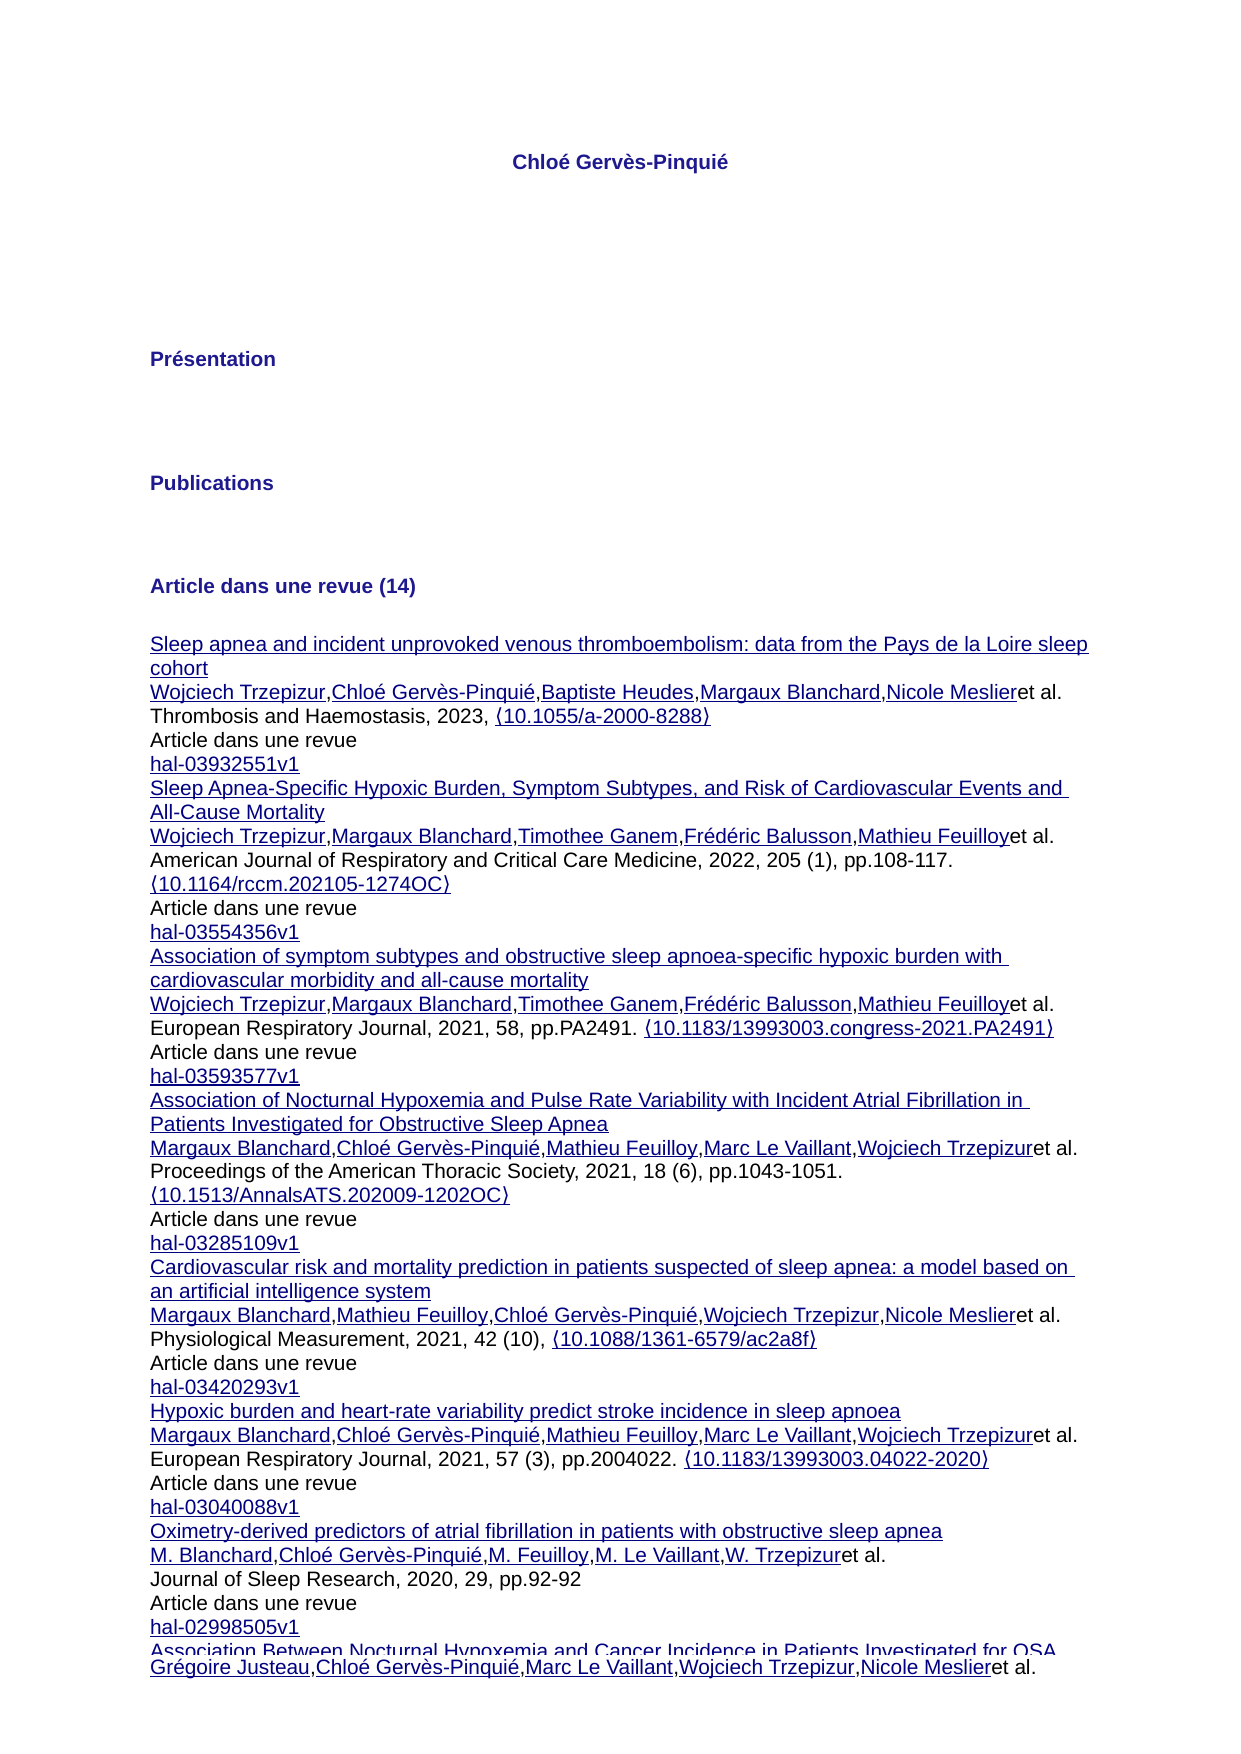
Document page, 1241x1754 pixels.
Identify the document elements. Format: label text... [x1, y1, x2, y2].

table_header Sleep apnea and incident unprovoked venous thromboembolism: data from the Pays de la Loire sleep cohort Wojciech Trzepizur,Chloé Gervès-Pinquié,Baptiste Heudes,Margaux Blanchard,Nicole Meslieret al. Thrombosis and Haemostasis, 2023, ⟨10.1055/a-2000-8288⟩ Article dans une revue hal-03932551v1 [150, 632, 1090, 776]
table_cell Cardiovascular risk and mortality prediction in patients suspected of sleep apnea: a model based on an artificial intelligence system Margaux Blanchard,Mathieu Feuilloy,Chloé Gervès-Pinquié,Wojciech Trzepizur,Nicole Meslieret al. Physiological Measurement, 2021, 42 (10), ⟨10.1088/1361-6579/ac2a8f⟩ Article dans une revue hal-03420293v1 [150, 1255, 1090, 1399]
table_cell Association of Nocturnal Hypoxemia and Pulse Rate Variability with Incident Atrial Fibrillation in Patients Investigated for Obstructive Sleep Apnea Margaux Blanchard,Chloé Gervès-Pinquié,Mathieu Feuilloy,Marc Le Vaillant,Wojciech Trzepizuret al. Proceedings of the American Thoracic Society, 2021, 18 (6), pp.1043-1051. ⟨10.1513/AnnalsATS.202009-1202OC⟩ Article dans une revue hal-03285109v1 [150, 1088, 1090, 1255]
table_cell Association Between Nocturnal Hypoxemia and Cancer Incidence in Patients Investigated for OSA Grégoire Justeau,Chloé Gervès-Pinquié,Marc Le Vaillant,Wojciech Trzepizur,Nicole Meslieret al. [150, 1639, 1090, 1679]
table_cell Oximetry-derived predictors of atrial fibrillation in patients with obstructive sleep apnea M. Blanchard,Chloé Gervès-Pinquié,M. Feuilloy,M. Le Vaillant,W. Trzepizuret al. Journal of Sleep Research, 2020, 29, pp.92-92 Article dans une revue hal-02998505v1 [150, 1519, 1090, 1638]
table_cell Association of symptom subtypes and obstructive sleep apnoea-specific hypoxic burden with cardiovascular morbidity and all-cause mortality Wojciech Trzepizur,Margaux Blanchard,Timothee Ganem,Frédéric Balusson,Mathieu Feuilloyet al. European Respiratory Journal, 2021, 58, pp.PA2491. ⟨10.1183/13993003.congress-2021.PA2491⟩ Article dans une revue hal-03593577v1 [150, 944, 1090, 1087]
subtitle Présentation [150, 347, 1090, 371]
subtitle Publications [150, 471, 1090, 495]
subtitle Article dans une revue (14) [150, 574, 1090, 598]
subtitle Chloé Gervès-Pinquié [150, 150, 1090, 174]
table_cell Sleep Apnea-Specific Hypoxic Burden, Symptom Subtypes, and Risk of Cardiovascular Events and All-Cause Mortality Wojciech Trzepizur,Margaux Blanchard,Timothee Ganem,Frédéric Balusson,Mathieu Feuilloyet al. American Journal of Respiratory and Critical Care Medicine, 2022, 205 (1), pp.108-117. ⟨10.1164/rccm.202105-1274OC⟩ Article dans une revue hal-03554356v1 [150, 776, 1090, 944]
table_cell Hypoxic burden and heart-rate variability predict stroke incidence in sleep apnoea Margaux Blanchard,Chloé Gervès-Pinquié,Mathieu Feuilloy,Marc Le Vaillant,Wojciech Trzepizuret al. European Respiratory Journal, 2021, 57 (3), pp.2004022. ⟨10.1183/13993003.04022-2020⟩ Article dans une revue hal-03040088v1 [150, 1399, 1090, 1519]
